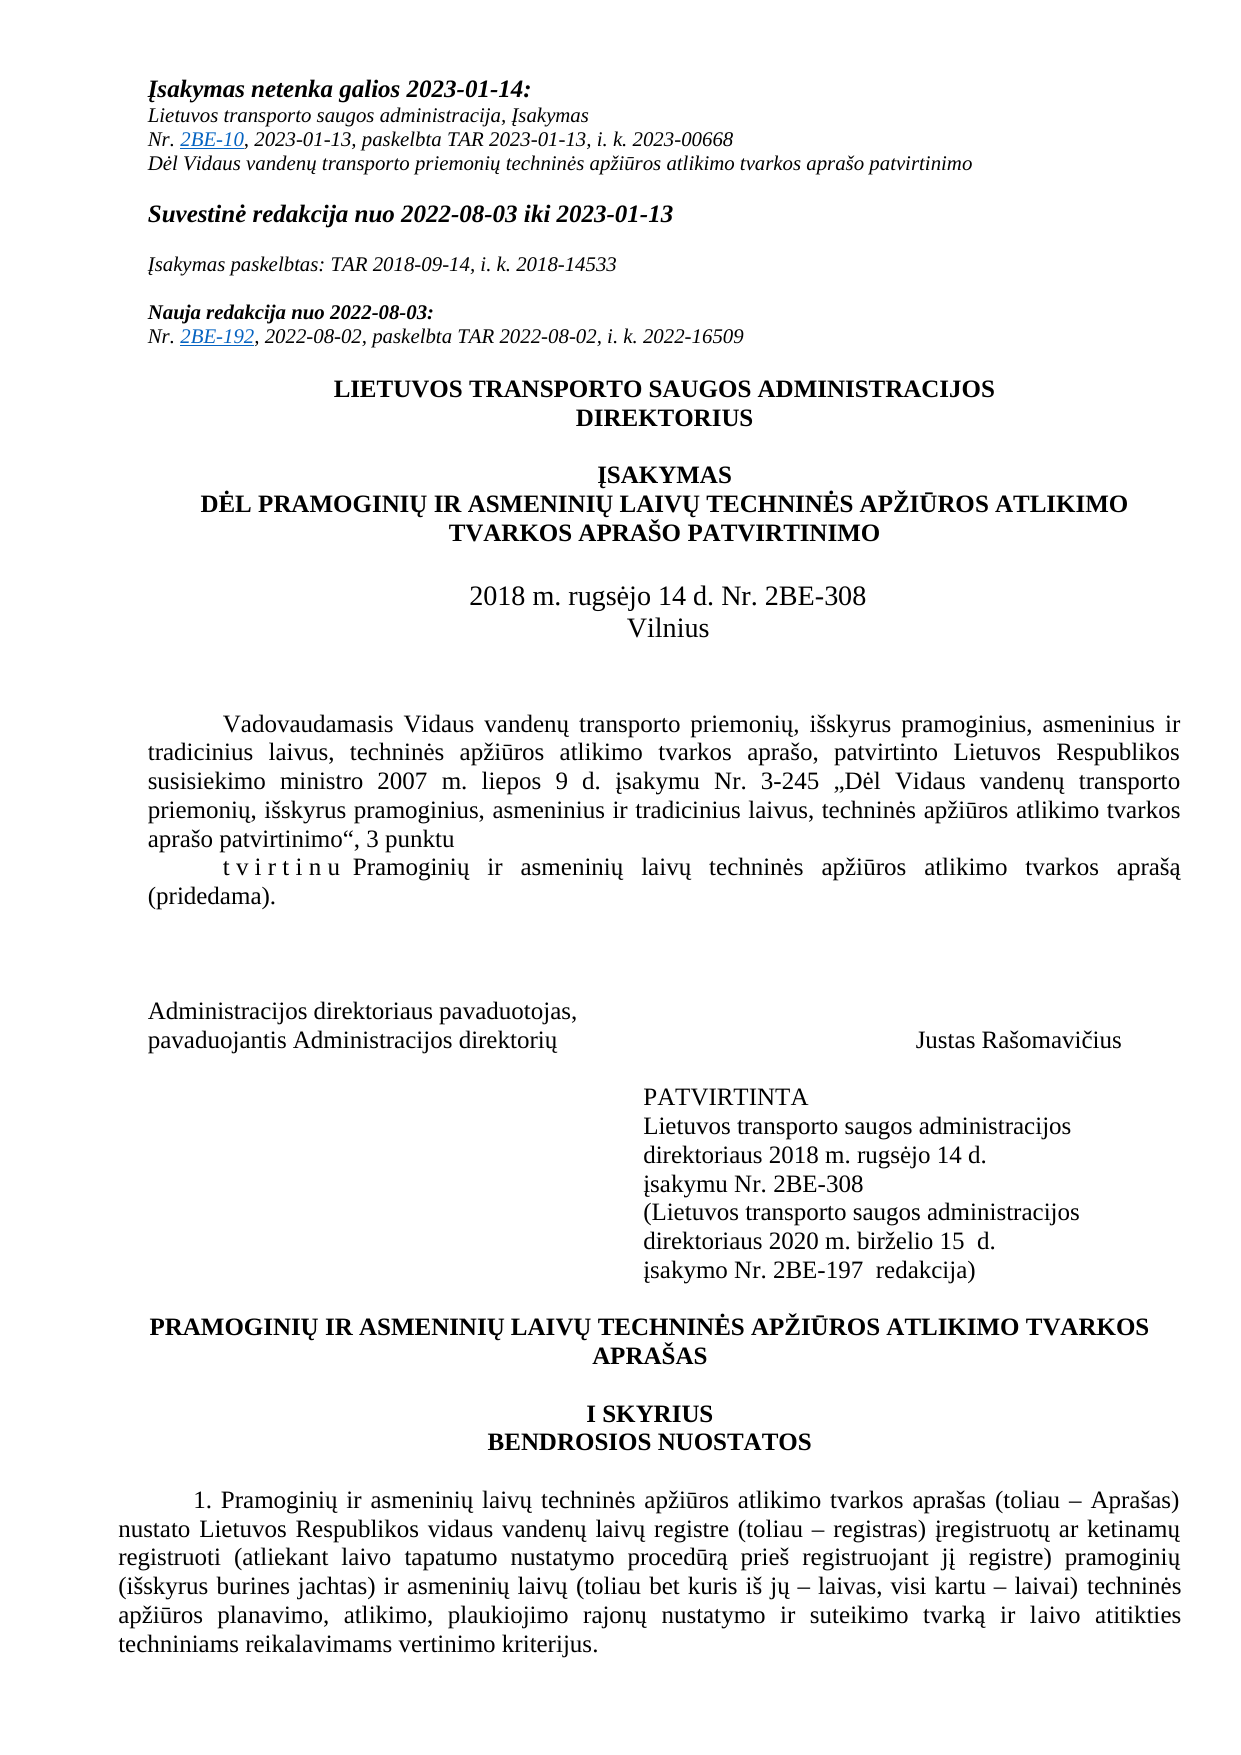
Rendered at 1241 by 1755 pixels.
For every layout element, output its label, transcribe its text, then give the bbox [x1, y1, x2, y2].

text BENDROSIOS NUOSTATOS [118, 1427, 1181, 1456]
text direktoriaus 2020 m. birželio 15 d. [568, 1226, 1181, 1255]
text 1. Pramoginių ir asmeninių laivų techninės apžiūros atlikimo tvarkos aprašas (toliau – Aprašas) nustato Lietuvos Respublikos vidaus vandenų laivų registre (toliau – registras) įregistruotų ar ketinamų registruoti (atliekant laivo tapatumo nustatymo procedūrą prieš registruojant jį registre) pramoginių (išskyrus burines jachtas) ir asmeninių laivų (toliau bet kuris iš jų – laivas, visi kartu – laivai) techninės apžiūros planavimo, atlikimo, plaukiojimo rajonų nustatymo ir suteikimo tvarką ir laivo atitikties techniniams reikalavimams vertinimo kriterijus. [118, 1485, 1181, 1657]
text LIETUVOS TRANSPORTO SAUGOS ADMINISTRACIJOS [148, 374, 1181, 403]
text Nr. 2BE-10, 2023-01-13, paskelbta TAR 2023-01-13, i. k. 2023-00668 [148, 127, 1181, 151]
text Nr. 2BE-192, 2022-08-02, paskelbta TAR 2022-08-02, i. k. 2022-16509 [148, 324, 1181, 348]
text PRAMOGINIŲ IR ASMENINIŲ LAIVŲ TECHNINĖS APŽIŪROS ATLIKIMO TVARKOS APRAŠAS [118, 1312, 1181, 1370]
text PATVIRTINTA [643, 1082, 1181, 1111]
text Dėl Vidaus vandenų transporto priemonių techninės apžiūros atlikimo tvarkos aprašo patvirtinimo [148, 151, 1181, 175]
text Administracijos direktoriaus pavaduotojas, [148, 996, 1181, 1025]
text direktoriaus 2018 m. rugsėjo 14 d. [568, 1140, 1181, 1169]
text Lietuvos transporto saugos administracijos [568, 1111, 1181, 1140]
text I SKYRIUS [118, 1399, 1181, 1427]
text (Lietuvos transporto saugos administracijos [568, 1197, 1181, 1226]
text Vilnius [148, 612, 1181, 644]
text Lietuvos transporto saugos administracija, Įsakymas [148, 103, 1181, 127]
text Nauja redakcija nuo 2022-08-03: [148, 300, 1181, 324]
text 2018 m. rugsėjo 14 d. Nr. 2BE-308 [148, 579, 1181, 612]
text įsakymo Nr. 2BE-197 redakcija) [568, 1255, 1181, 1284]
text pavaduojantis Administracijos direktorių Justas Rašomavičius [148, 1025, 1181, 1054]
text tvirtinu Pramoginių ir asmeninių laivų techninės apžiūros atlikimo tvarkos aprašą (pridedama). [148, 852, 1181, 910]
text ĮSAKYMAS [148, 461, 1181, 489]
text Suvestinė redakcija nuo 2022-08-03 iki 2023-01-13 [148, 199, 1181, 228]
text Įsakymas paskelbtas: TAR 2018-09-14, i. k. 2018-14533 [148, 252, 1181, 276]
text DIREKTORIUS [148, 403, 1181, 432]
text DĖL PRAMOGINIŲ IR ASMENINIŲ LAIVŲ TECHNINĖS APŽIŪROS ATLIKIMO TVARKOS APRAŠO PATVIRTINIMO [148, 489, 1181, 547]
text Įsakymas netenka galios 2023-01-14: [148, 74, 1181, 103]
text Vadovaudamasis Vidaus vandenų transporto priemonių, išskyrus pramoginius, asmeninius ir tradicinius laivus, techninės apžiūros atlikimo tvarkos aprašo, patvirtinto Lietuvos Respublikos susisiekimo ministro 2007 m. liepos 9 d. įsakymu Nr. 3-245 „Dėl Vidaus vandenų transporto priemonių, išskyrus pramoginius, asmeninius ir tradicinius laivus, techninės apžiūros atlikimo tvarkos aprašo patvirtinimo“, 3 punktu [148, 709, 1181, 852]
text įsakymu Nr. 2BE-308 [568, 1169, 1181, 1197]
